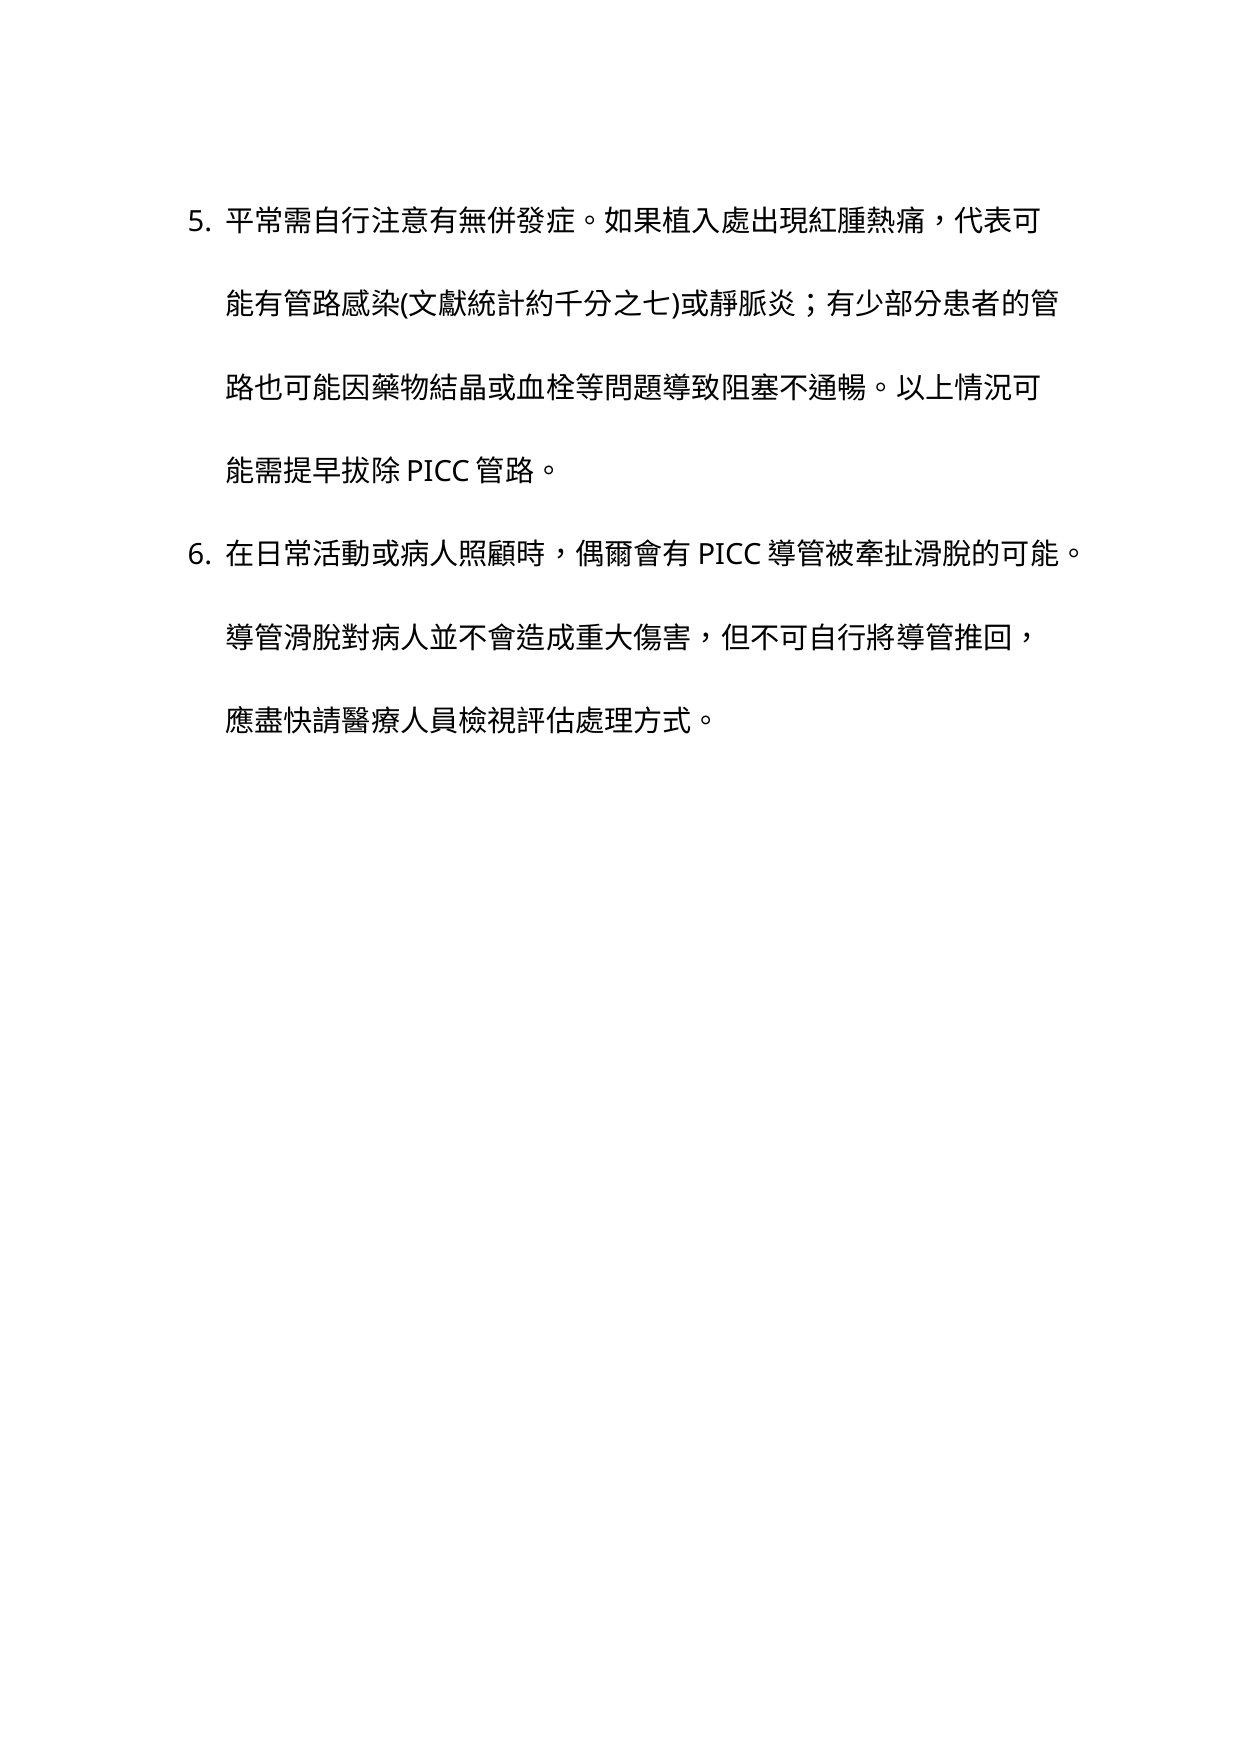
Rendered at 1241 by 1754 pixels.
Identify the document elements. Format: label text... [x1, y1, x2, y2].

list 在日常活動或病人照顧時，偶爾會有PICC導管被牽扯滑脫的可能。導管滑脫對病人並不會造成重大傷害，但不可自行將導管推回，應盡快請醫療人員檢視評估處理方式。 [187, 502, 1069, 752]
list 平常需自行注意有無併發症。如果植入處出現紅腫熱痛，代表可能有管路感染(文獻統計約千分之七)或靜脈炎；有少部分患者的管路也可能因藥物結晶或血栓等問題導致阻塞不通暢。以上情況可能需提早拔除PICC管路。 [187, 169, 1069, 502]
